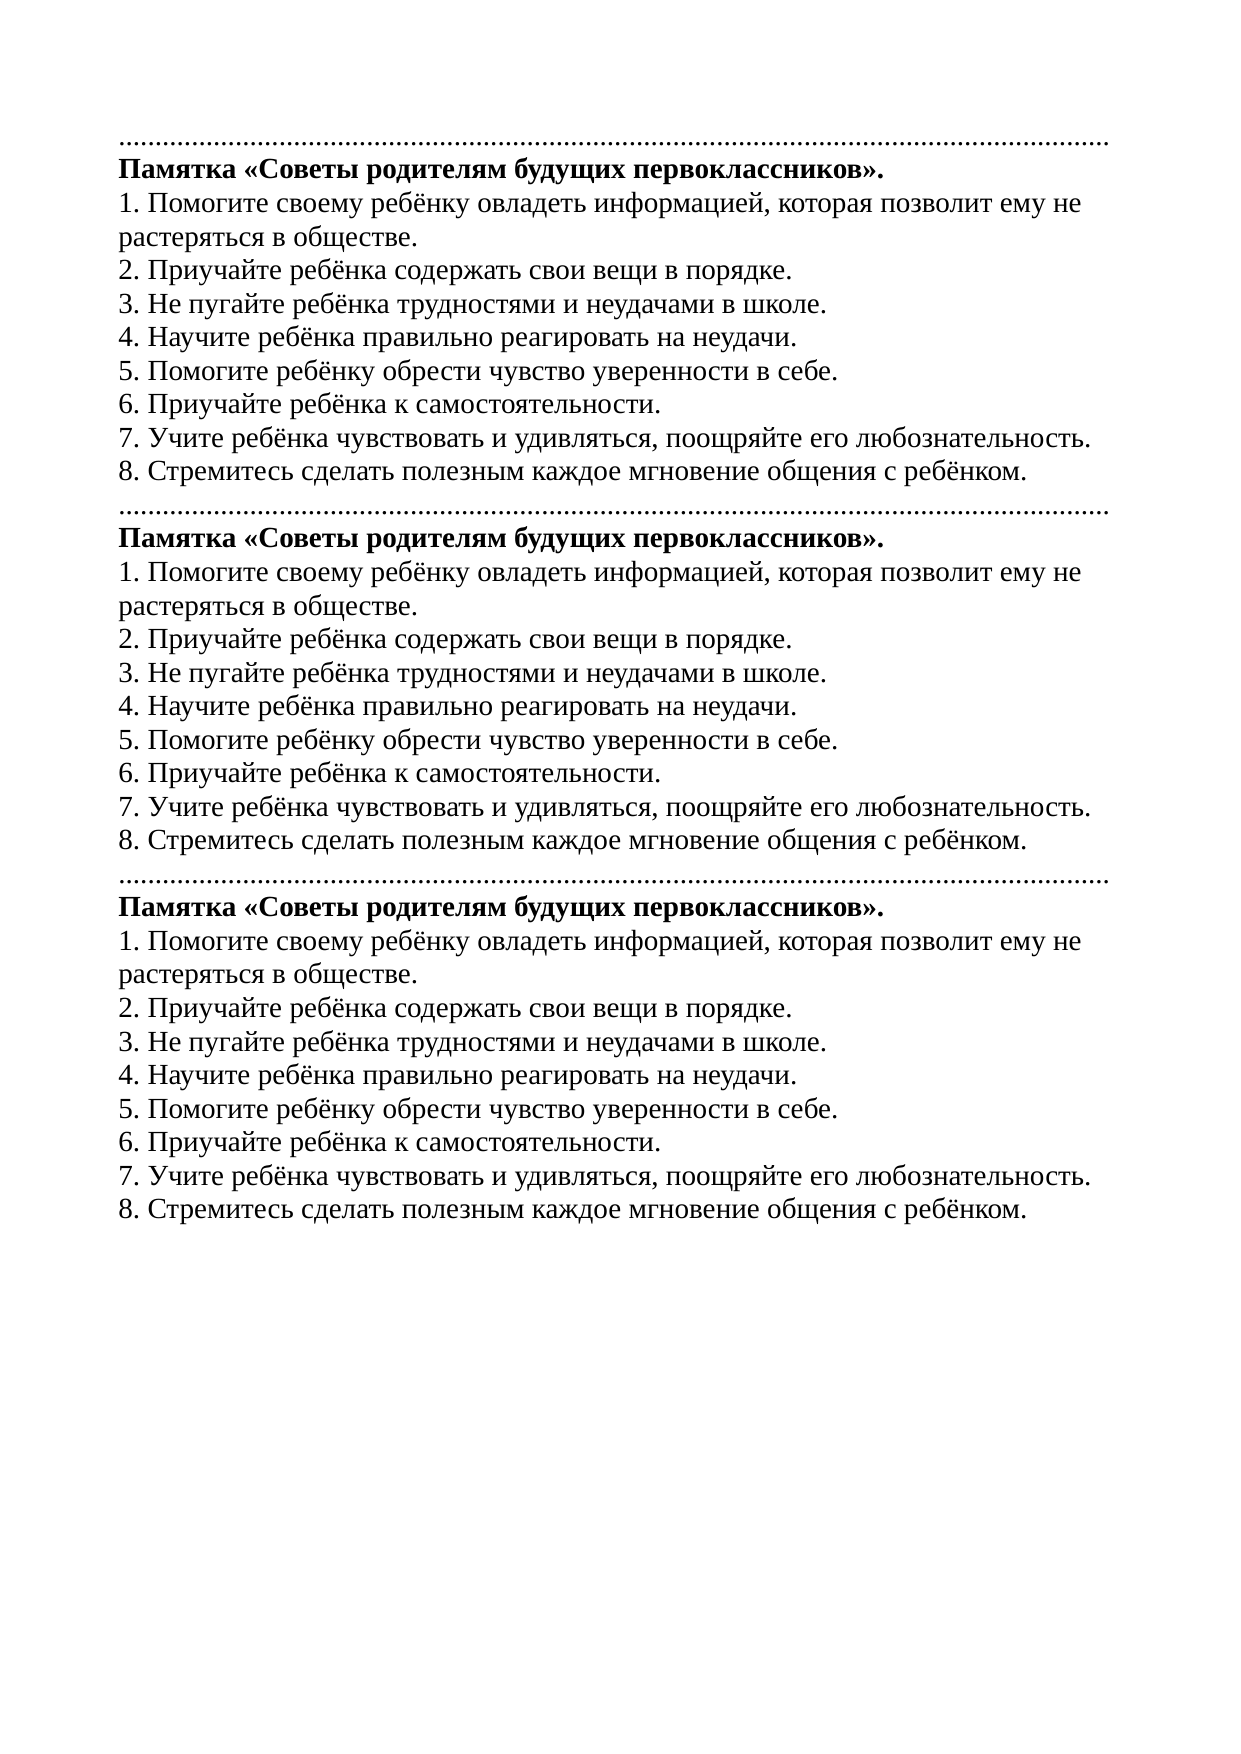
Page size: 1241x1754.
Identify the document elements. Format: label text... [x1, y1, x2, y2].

text Памятка «Советы родителям будущих первоклассников». 1. Помогите своему ребёнку овладеть информацией, которая позволит ему не растеряться в обществе. 2. Приучайте ребёнка содержать свои вещи в порядке. 3. Не пугайте ребёнка трудностями и неудачами в школе. 4. Научите ребёнка правильно реагировать на неудачи. 5. Помогите ребёнку обрести чувство уверенности в себе. 6. Приучайте ребёнка к самостоятельности. 7. Учите ребёнка чувствовать и удивляться, поощряйте его любознательность. 8. Стремитесь сделать полезным каждое мгновение общения с ребёнком. [118, 152, 1122, 487]
text ........................................................................................................................................ [118, 856, 1122, 889]
text ........................................................................................................................................ [118, 118, 1122, 152]
text Памятка «Советы родителям будущих первоклассников». 1. Помогите своему ребёнку овладеть информацией, которая позволит ему не растеряться в обществе. 2. Приучайте ребёнка содержать свои вещи в порядке. 3. Не пугайте ребёнка трудностями и неудачами в школе. 4. Научите ребёнка правильно реагировать на неудачи. 5. Помогите ребёнку обрести чувство уверенности в себе. 6. Приучайте ребёнка к самостоятельности. 7. Учите ребёнка чувствовать и удивляться, поощряйте его любознательность. 8. Стремитесь сделать полезным каждое мгновение общения с ребёнком. [118, 521, 1122, 856]
text Памятка «Советы родителям будущих первоклассников». 1. Помогите своему ребёнку овладеть информацией, которая позволит ему не растеряться в обществе. 2. Приучайте ребёнка содержать свои вещи в порядке. 3. Не пугайте ребёнка трудностями и неудачами в школе. 4. Научите ребёнка правильно реагировать на неудачи. 5. Помогите ребёнку обрести чувство уверенности в себе. 6. Приучайте ребёнка к самостоятельности. 7. Учите ребёнка чувствовать и удивляться, поощряйте его любознательность. 8. Стремитесь сделать полезным каждое мгновение общения с ребёнком. [118, 889, 1122, 1225]
text ........................................................................................................................................ [118, 487, 1122, 521]
